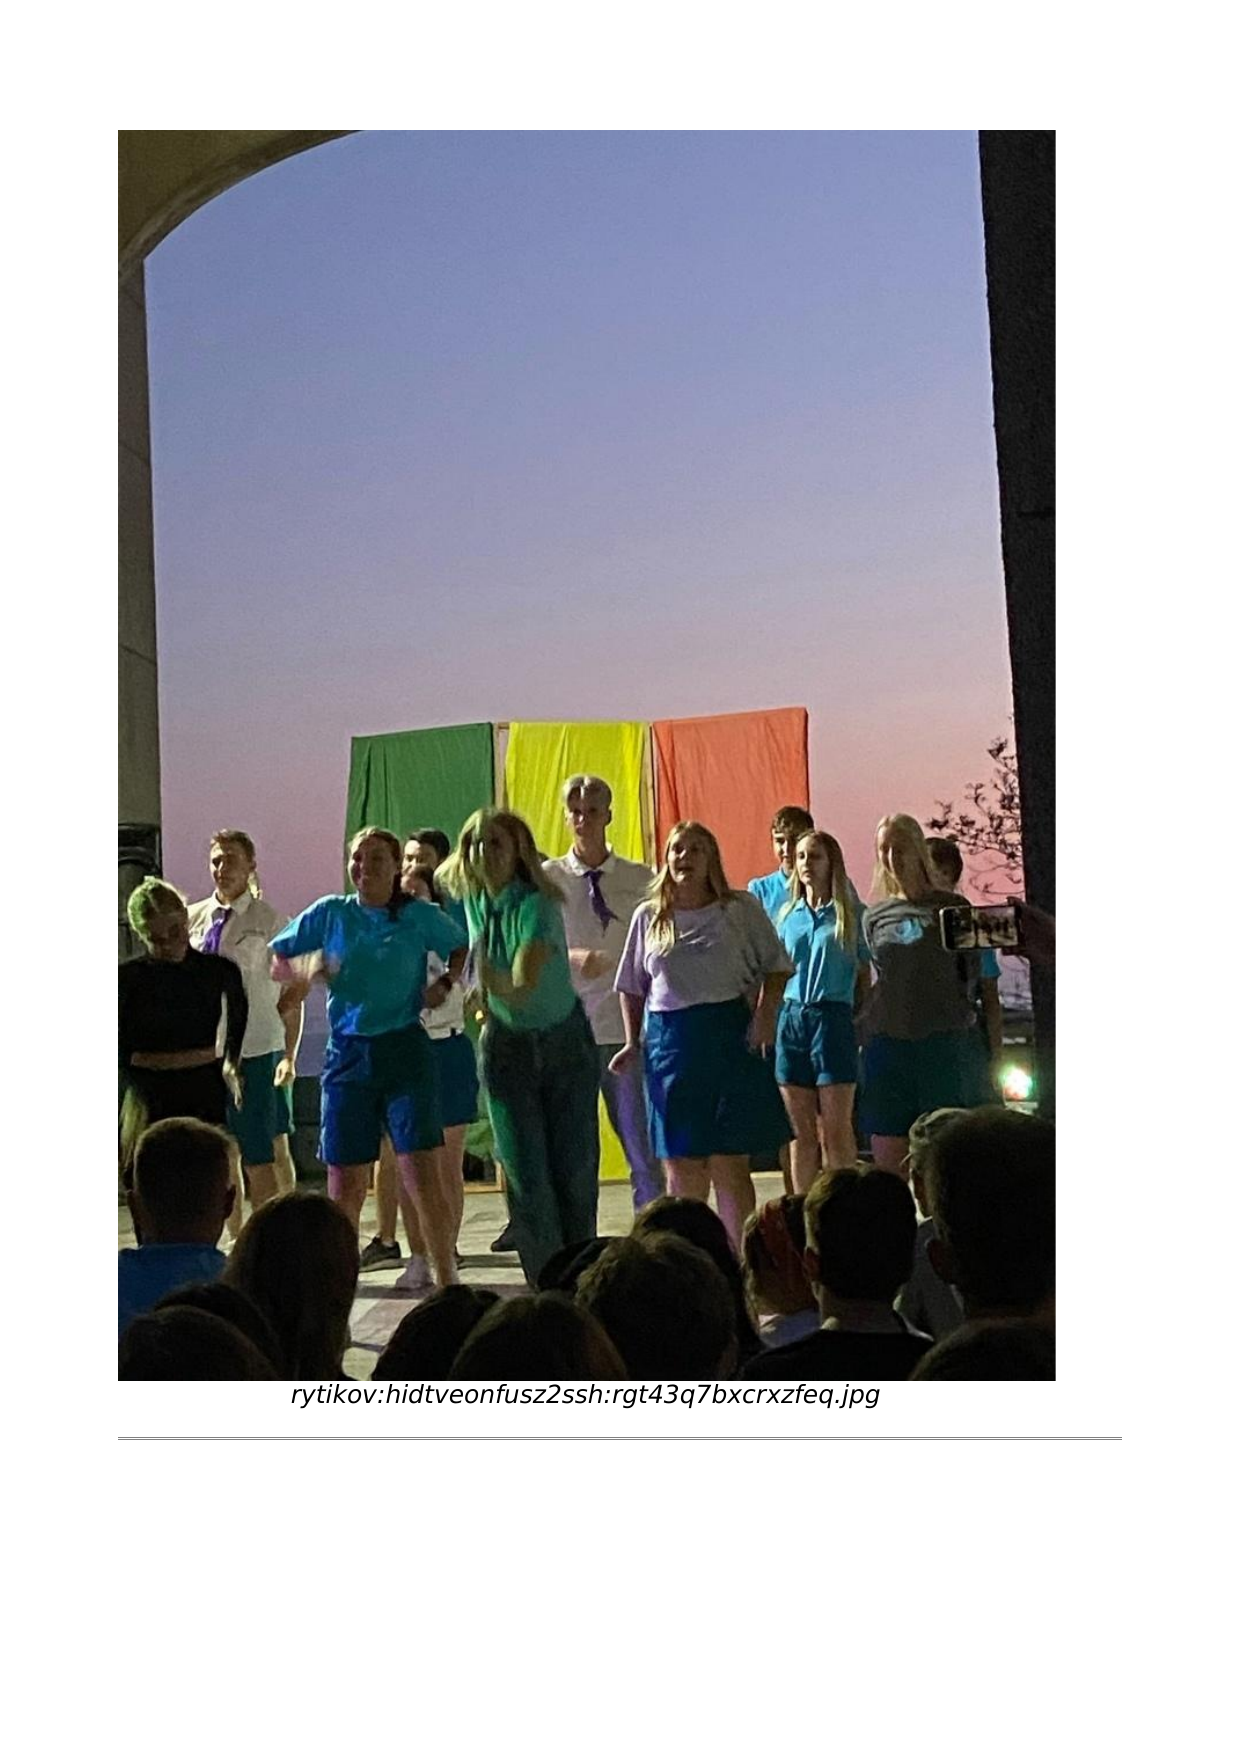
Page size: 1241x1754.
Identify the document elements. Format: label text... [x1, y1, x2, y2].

picture [118, 130, 1056, 1381]
text rytikov:hidtveonfusz2ssh:rgt43q7bxcrxzfeq.jpg [118, 1381, 1056, 1410]
